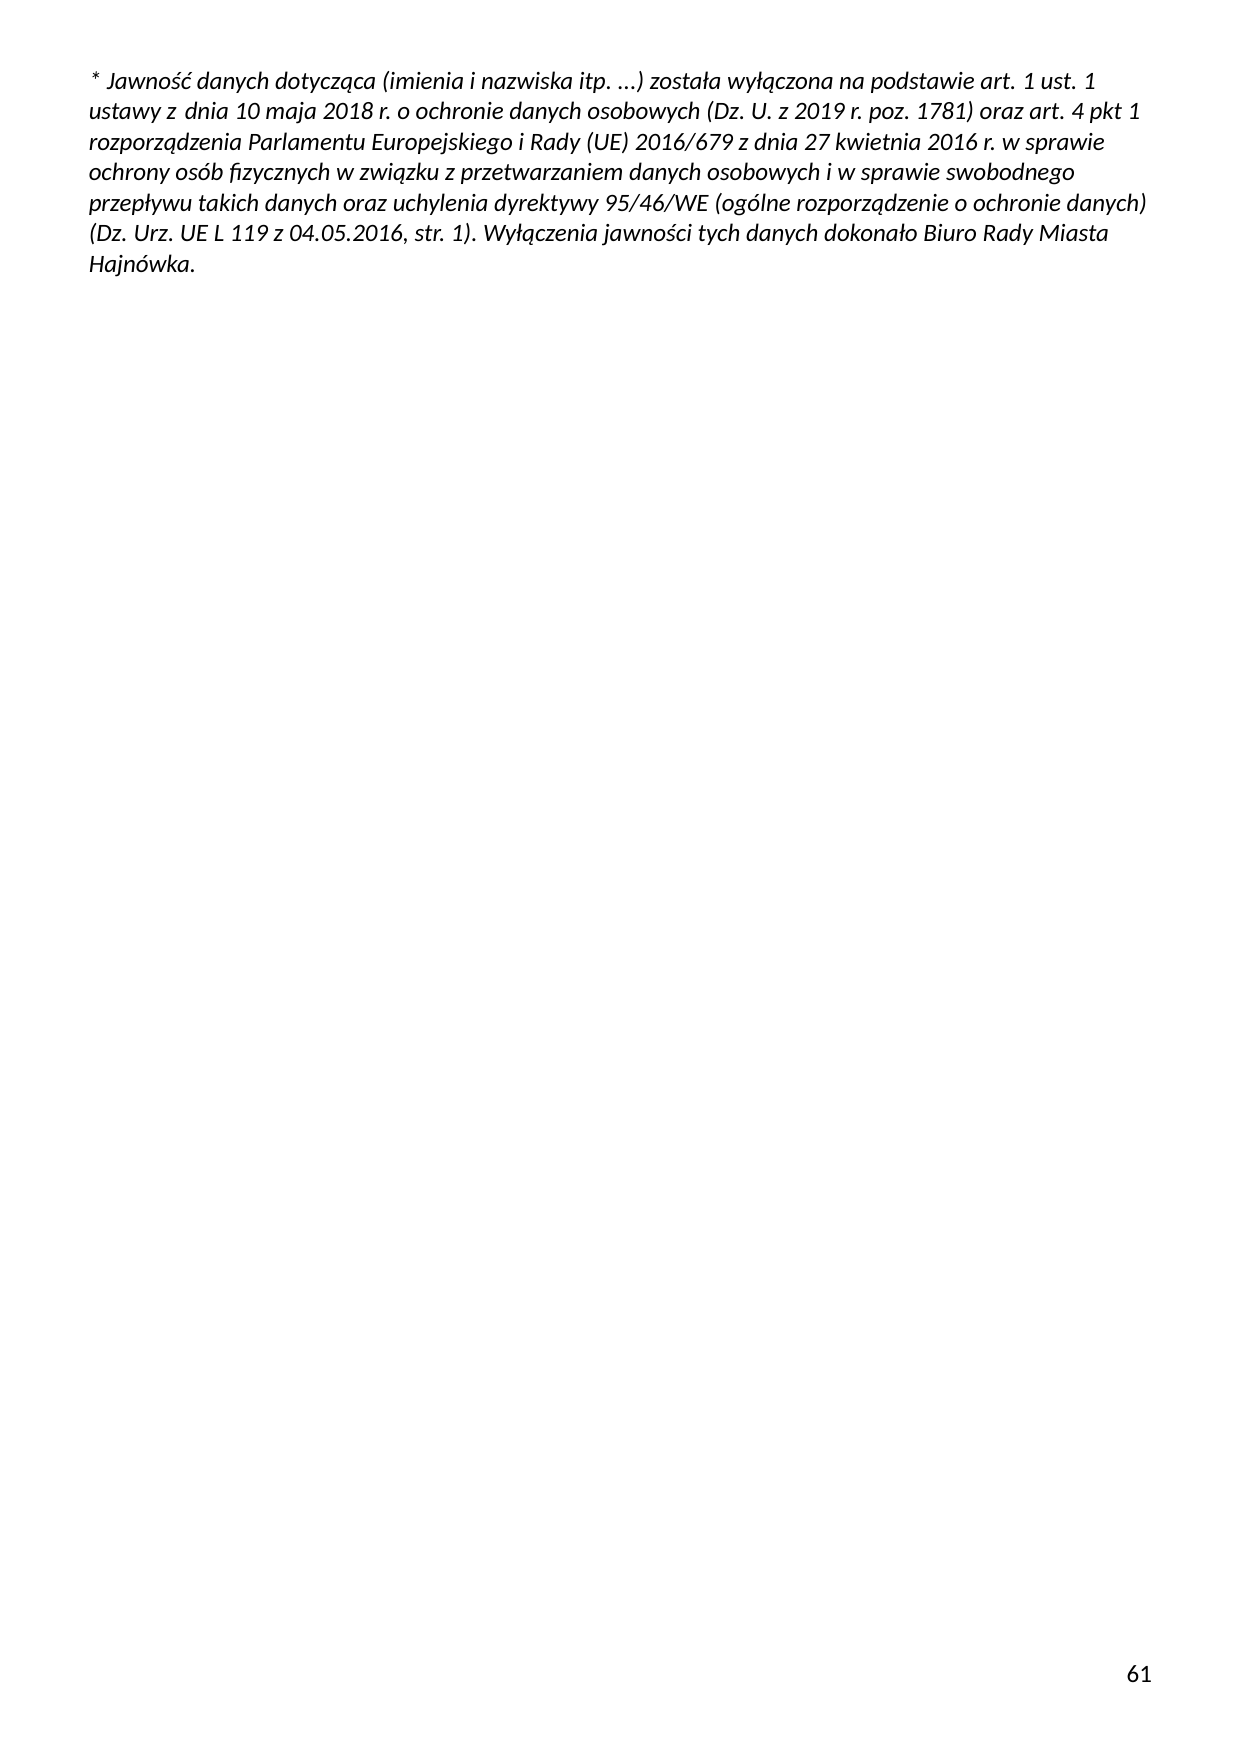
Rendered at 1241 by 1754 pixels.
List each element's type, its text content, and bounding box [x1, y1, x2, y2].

text * Jawność danych dotycząca (imienia i nazwiska itp. ...) została wyłączona na podstawie art. 1 ust. 1 ustawy z dnia 10 maja 2018 r. o ochronie danych osobowych (Dz. U. z 2019 r. poz. 1781) oraz art. 4 pkt 1 rozporządzenia Parlamentu Europejskiego i Rady (UE) 2016/679 z dnia 27 kwietnia 2016 r. w sprawie ochrony osób fizycznych w związku z przetwarzaniem danych osobowych i w sprawie swobodnego przepływu takich danych oraz uchylenia dyrektywy 95/46/WE (ogólne rozporządzenie o ochronie danych) (Dz. Urz. UE L 119 z 04.05.2016, str. 1). Wyłączenia jawności tych danych dokonało Biuro Rady Miasta Hajnówka. [88, 65, 1152, 279]
